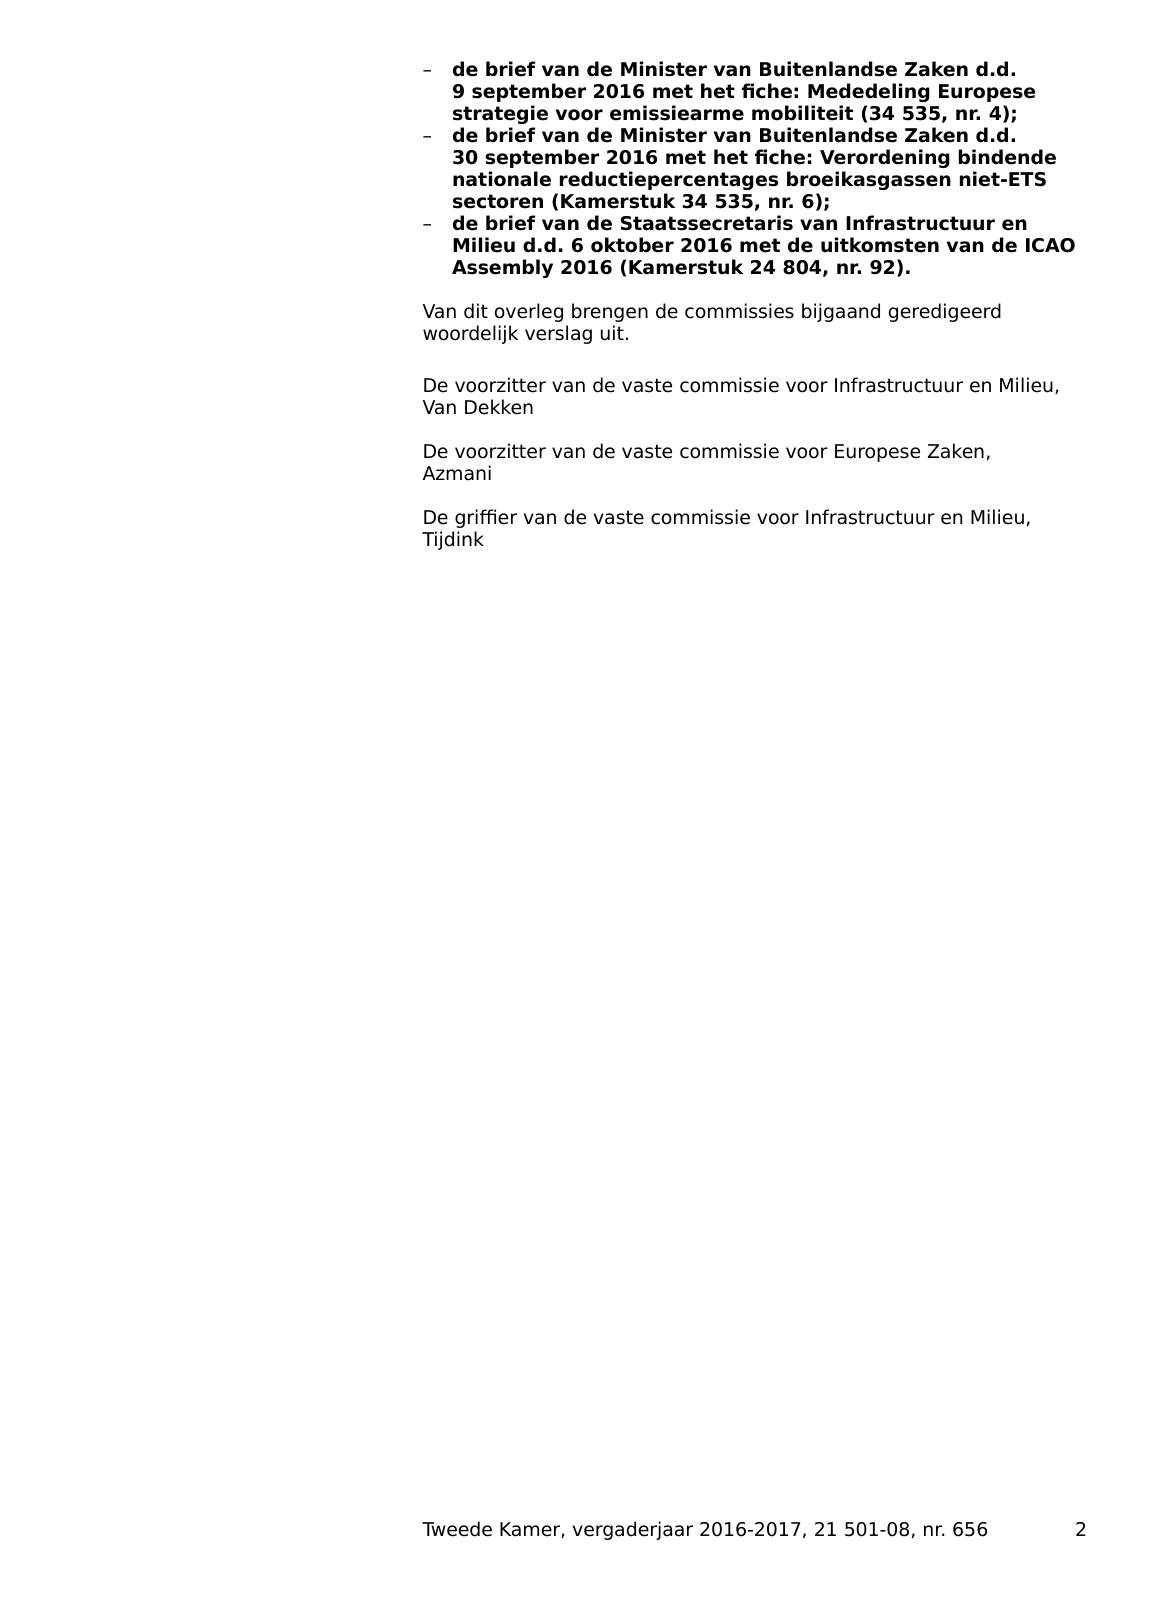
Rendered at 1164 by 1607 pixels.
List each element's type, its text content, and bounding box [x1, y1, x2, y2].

text De voorzitter van de vaste commissie voor Europese Zaken, Azmani [422, 441, 1087, 485]
text Van dit overleg brengen de commissies bijgaand geredigeerd woordelijk verslag uit. [422, 301, 1087, 345]
text – de brief van de Minister van Buitenlandse Zaken d.d. 30 september 2016 met het fiche: Verordening bindende nationale reductiepercentages broeikasgassen niet-ETS sectoren (Kamerstuk 34 535, nr. 6); [422, 125, 1087, 213]
text – de brief van de Minister van Buitenlandse Zaken d.d. 9 september 2016 met het fiche: Mededeling Europese strategie voor emissiearme mobiliteit (34 535, nr. 4); [422, 59, 1087, 125]
text – de brief van de Staatssecretaris van Infrastructuur en Milieu d.d. 6 oktober 2016 met de uitkomsten van de ICAO Assembly 2016 (Kamerstuk 24 804, nr. 92). [422, 213, 1087, 279]
text De voorzitter van de vaste commissie voor Infrastructuur en Milieu, Van Dekken [422, 375, 1087, 419]
text De griffier van de vaste commissie voor Infrastructuur en Milieu, Tijdink [422, 507, 1087, 551]
